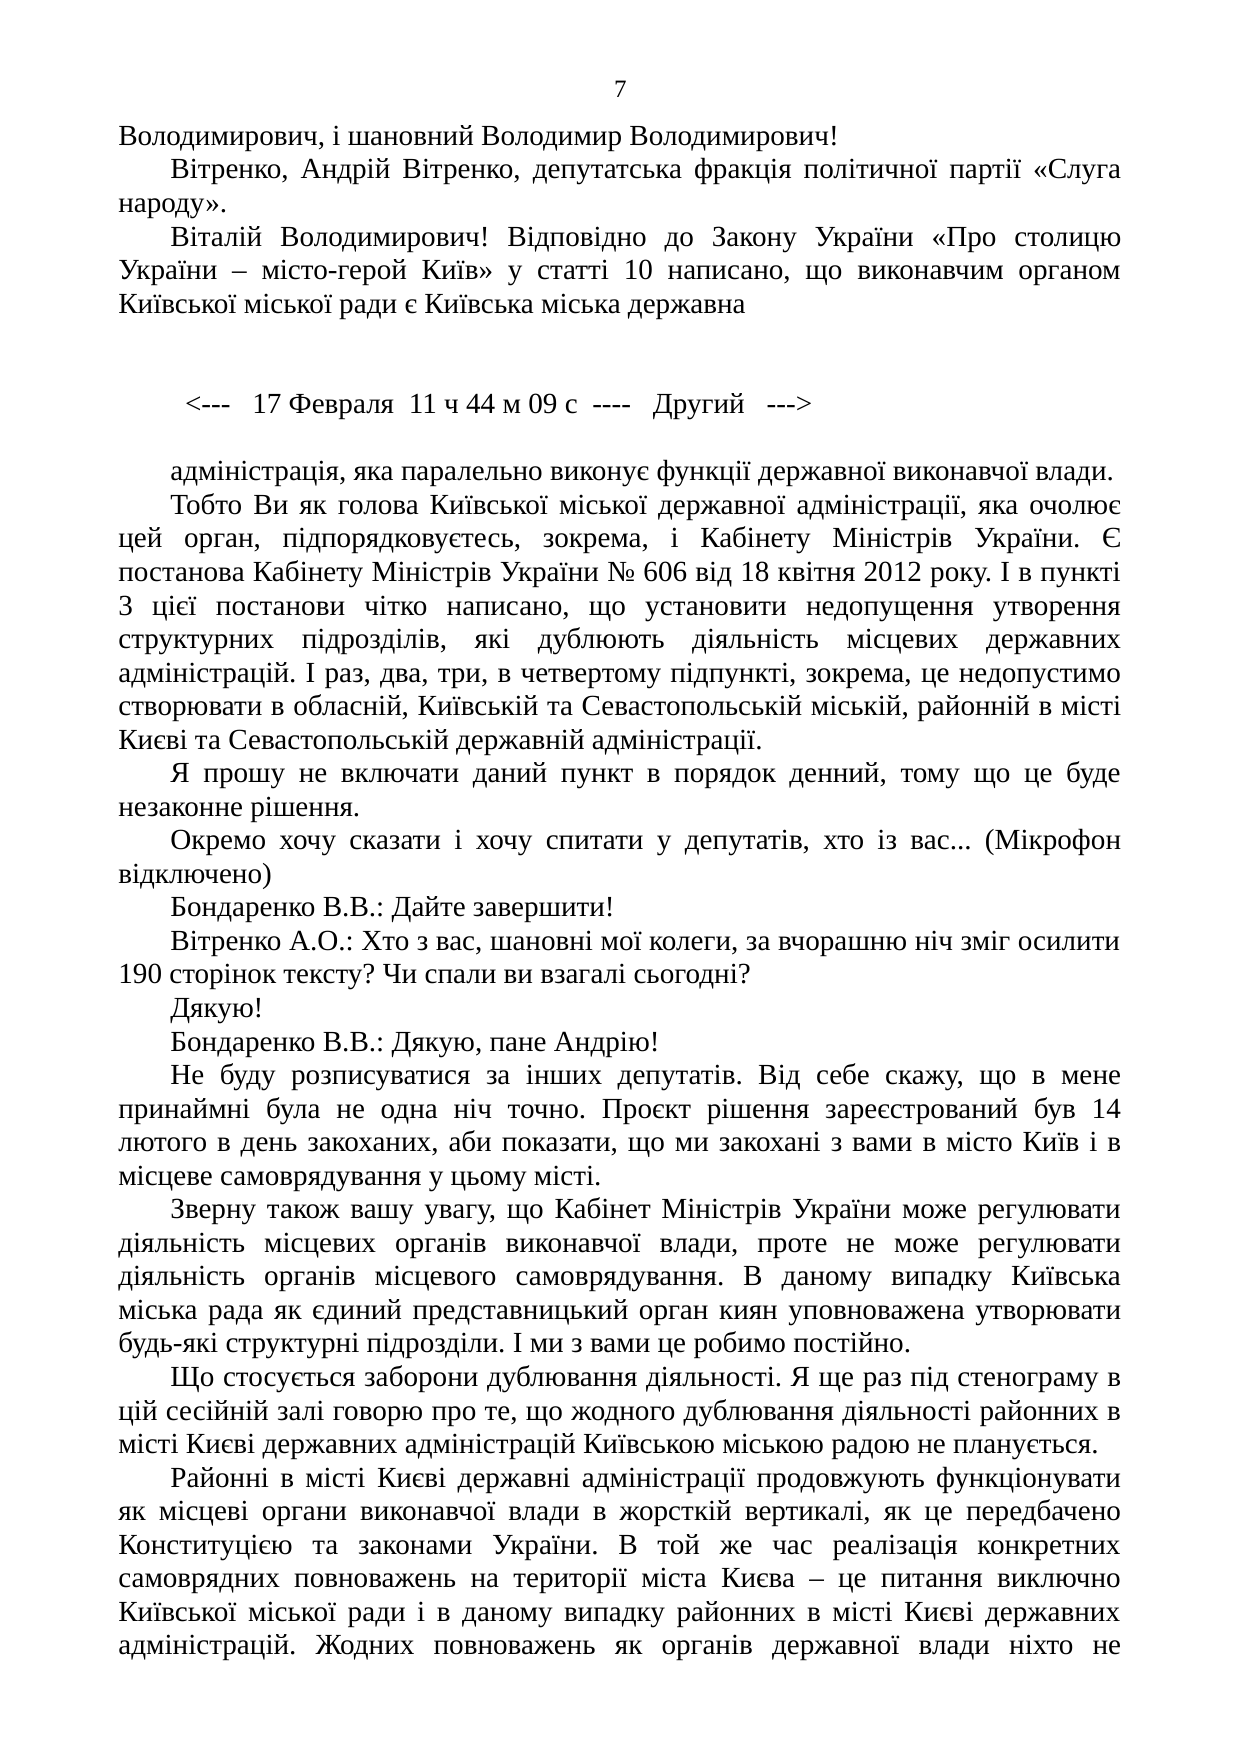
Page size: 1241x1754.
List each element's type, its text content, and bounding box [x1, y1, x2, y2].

text Дякую! [118, 990, 1122, 1024]
text Віталій Володимирович! Відповідно до Закону України «Про столицю України – місто-герой Київ» у статті 10 написано, що виконавчим органом Київської міської ради є Київська міська державна [118, 219, 1122, 319]
text Що стосується заборони дублювання діяльності. Я ще раз під стенограму в цій сесійній залі говорю про те, що жодного дублювання діяльності районних в місті Києві державних адміністрацій Київською міською радою не планується. [118, 1359, 1122, 1460]
text адміністрація, яка паралельно виконує функції державної виконавчої влади. [118, 453, 1122, 487]
text Бондаренко В.В.: Дайте завершити! [118, 889, 1122, 923]
text Зверну також вашу увагу, що Кабінет Міністрів України може регулювати діяльність місцевих органів виконавчої влади, проте не може регулювати діяльність органів місцевого самоврядування. В даному випадку Київська міська рада як єдиний представницький орган киян уповноважена утворювати будь-які структурні підрозділи. І ми з вами це робимо постійно. [118, 1191, 1122, 1359]
text Не буду розписуватися за інших депутатів. Від себе скажу, що в мене принаймні була не одна ніч точно. Проєкт рішення зареєстрований був 14 лютого в день закоханих, аби показати, що ми закохані з вами в місто Київ і в місцеве самоврядування у цьому місті. [118, 1057, 1122, 1191]
text Володимирович, і шановний Володимир Володимирович! [118, 118, 1122, 152]
text Вітренко, Андрій Вітренко, депутатська фракція політичної партії «Слуга народу». [118, 152, 1122, 219]
text <--- 17 Февраля 11 ч 44 м 09 с ---- Другий ---> [118, 386, 1122, 420]
text Я прошу не включати даний пункт в порядок денний, тому що це буде незаконне рішення. [118, 755, 1122, 822]
text Вітренко А.О.: Хто з вас, шановні мої колеги, за вчорашню ніч зміг осилити 190 сторінок тексту? Чи спали ви взагалі сьогодні? [118, 923, 1122, 990]
text Тобто Ви як голова Київської міської державної адміністрації, яка очолює цей орган, підпорядковуєтесь, зокрема, і Кабінету Міністрів України. Є постанова Кабінету Міністрів України № 606 від 18 квітня 2012 року. І в пункті 3 цієї постанови чітко написано, що установити недопущення утворення структурних підрозділів, які дублюють діяльність місцевих державних адміністрацій. І раз, два, три, в четвертому підпункті, зокрема, це недопустимо створювати в обласній, Київській та Севастопольській міській, районній в місті Києві та Севастопольській державній адміністрації. [118, 487, 1122, 755]
text Бондаренко В.В.: Дякую, пане Андрію! [118, 1024, 1122, 1057]
text Районні в місті Києві державні адміністрації продовжують функціонувати як місцеві органи виконавчої влади в жорсткій вертикалі, як це передбачено Конституцією та законами України. В той же час реалізація конкретних самоврядних повноважень на території міста Києва – це питання виключно Київської міської ради і в даному випадку районних в місті Києві державних адміністрацій. Жодних повноважень як органів державної влади ніхто не [118, 1460, 1122, 1661]
text Окремо хочу сказати і хочу спитати у депутатів, хто із вас... (Мікрофон відключено) [118, 822, 1122, 889]
